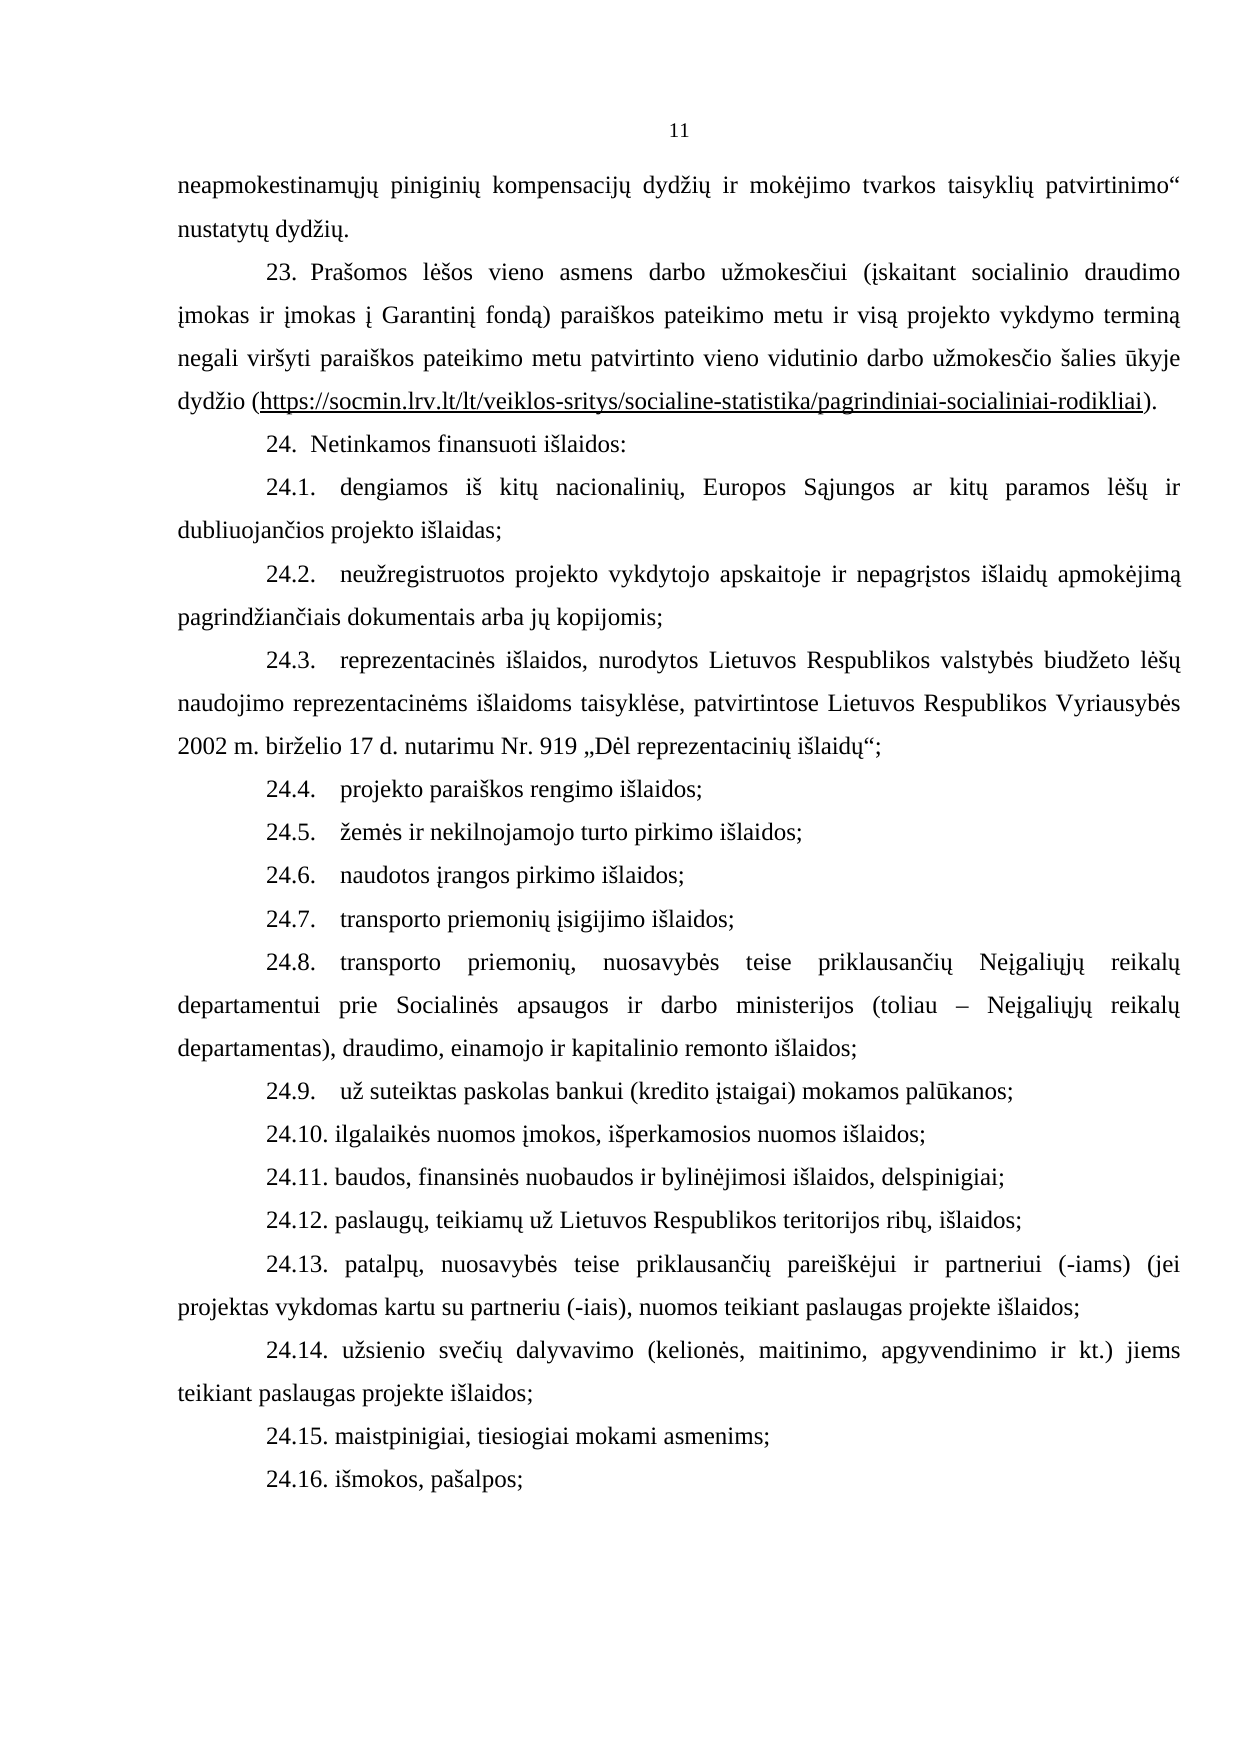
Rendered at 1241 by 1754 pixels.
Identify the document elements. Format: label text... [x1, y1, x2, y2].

text 24.5. žemės ir nekilnojamojo turto pirkimo išlaidos; [177, 817, 1181, 846]
text 24.6. naudotos įrangos pirkimo išlaidos; [177, 861, 1181, 889]
text 24.1. dengiamos iš kitų nacionalinių, Europos Sąjungos ar kitų paramos lėšų ir dubliuojančios projekto išlaidas; [177, 472, 1181, 544]
text 23. Prašomos lėšos vieno asmens darbo užmokesčiui (įskaitant socialinio draudimo įmokas ir įmokas į Garantinį fondą) paraiškos pateikimo metu ir visą projekto vykdymo terminą negali viršyti paraiškos pateikimo metu patvirtinto vieno vidutinio darbo užmokesčio šalies ūkyje dydžio (https://socmin.lrv.lt/lt/veiklos-sritys/socialine-statistika/pagrindiniai-socialiniai-rodikliai). [177, 257, 1181, 415]
text 24.14. užsienio svečių dalyvavimo (kelionės, maitinimo, apgyvendinimo ir kt.) jiems teikiant paslaugas projekte išlaidos; [177, 1335, 1181, 1407]
text neapmokestinamųjų piniginių kompensacijų dydžių ir mokėjimo tvarkos taisyklių patvirtinimo“ nustatytų dydžių. [177, 171, 1181, 242]
text 24. Netinkamos finansuoti išlaidos: [177, 429, 1181, 458]
text 24.3. reprezentacinės išlaidos, nurodytos Lietuvos Respublikos valstybės biudžeto lėšų naudojimo reprezentacinėms išlaidoms taisyklėse, patvirtintose Lietuvos Respublikos Vyriausybės 2002 m. birželio 17 d. nutarimu Nr. 919 „Dėl reprezentacinių išlaidų“; [177, 645, 1181, 760]
text 24.16. išmokos, pašalpos; [177, 1464, 1181, 1493]
text 24.10. ilgalaikės nuomos įmokos, išperkamosios nuomos išlaidos; [177, 1119, 1181, 1148]
text 24.13. patalpų, nuosavybės teise priklausančių pareiškėjui ir partneriui (-iams) (jei projektas vykdomas kartu su partneriu (-iais), nuomos teikiant paslaugas projekte išlaidos; [177, 1249, 1181, 1321]
text 24.11. baudos, finansinės nuobaudos ir bylinėjimosi išlaidos, delspinigiai; [177, 1162, 1181, 1191]
text 24.7. transporto priemonių įsigijimo išlaidos; [177, 904, 1181, 932]
text 24.4. projekto paraiškos rengimo išlaidos; [177, 774, 1181, 803]
text 24.9. už suteiktas paskolas bankui (kredito įstaigai) mokamos palūkanos; [177, 1076, 1181, 1105]
text 24.12. paslaugų, teikiamų už Lietuvos Respublikos teritorijos ribų, išlaidos; [177, 1206, 1181, 1234]
text 24.2. neužregistruotos projekto vykdytojo apskaitoje ir nepagrįstos išlaidų apmokėjimą pagrindžiančiais dokumentais arba jų kopijomis; [177, 559, 1181, 631]
text 24.15. maistpinigiai, tiesiogiai mokami asmenims; [177, 1421, 1181, 1450]
text 24.8. transporto priemonių, nuosavybės teise priklausančių Neįgaliųjų reikalų departamentui prie Socialinės apsaugos ir darbo ministerijos (toliau – Neįgaliųjų reikalų departamentas), draudimo, einamojo ir kapitalinio remonto išlaidos; [177, 947, 1181, 1062]
